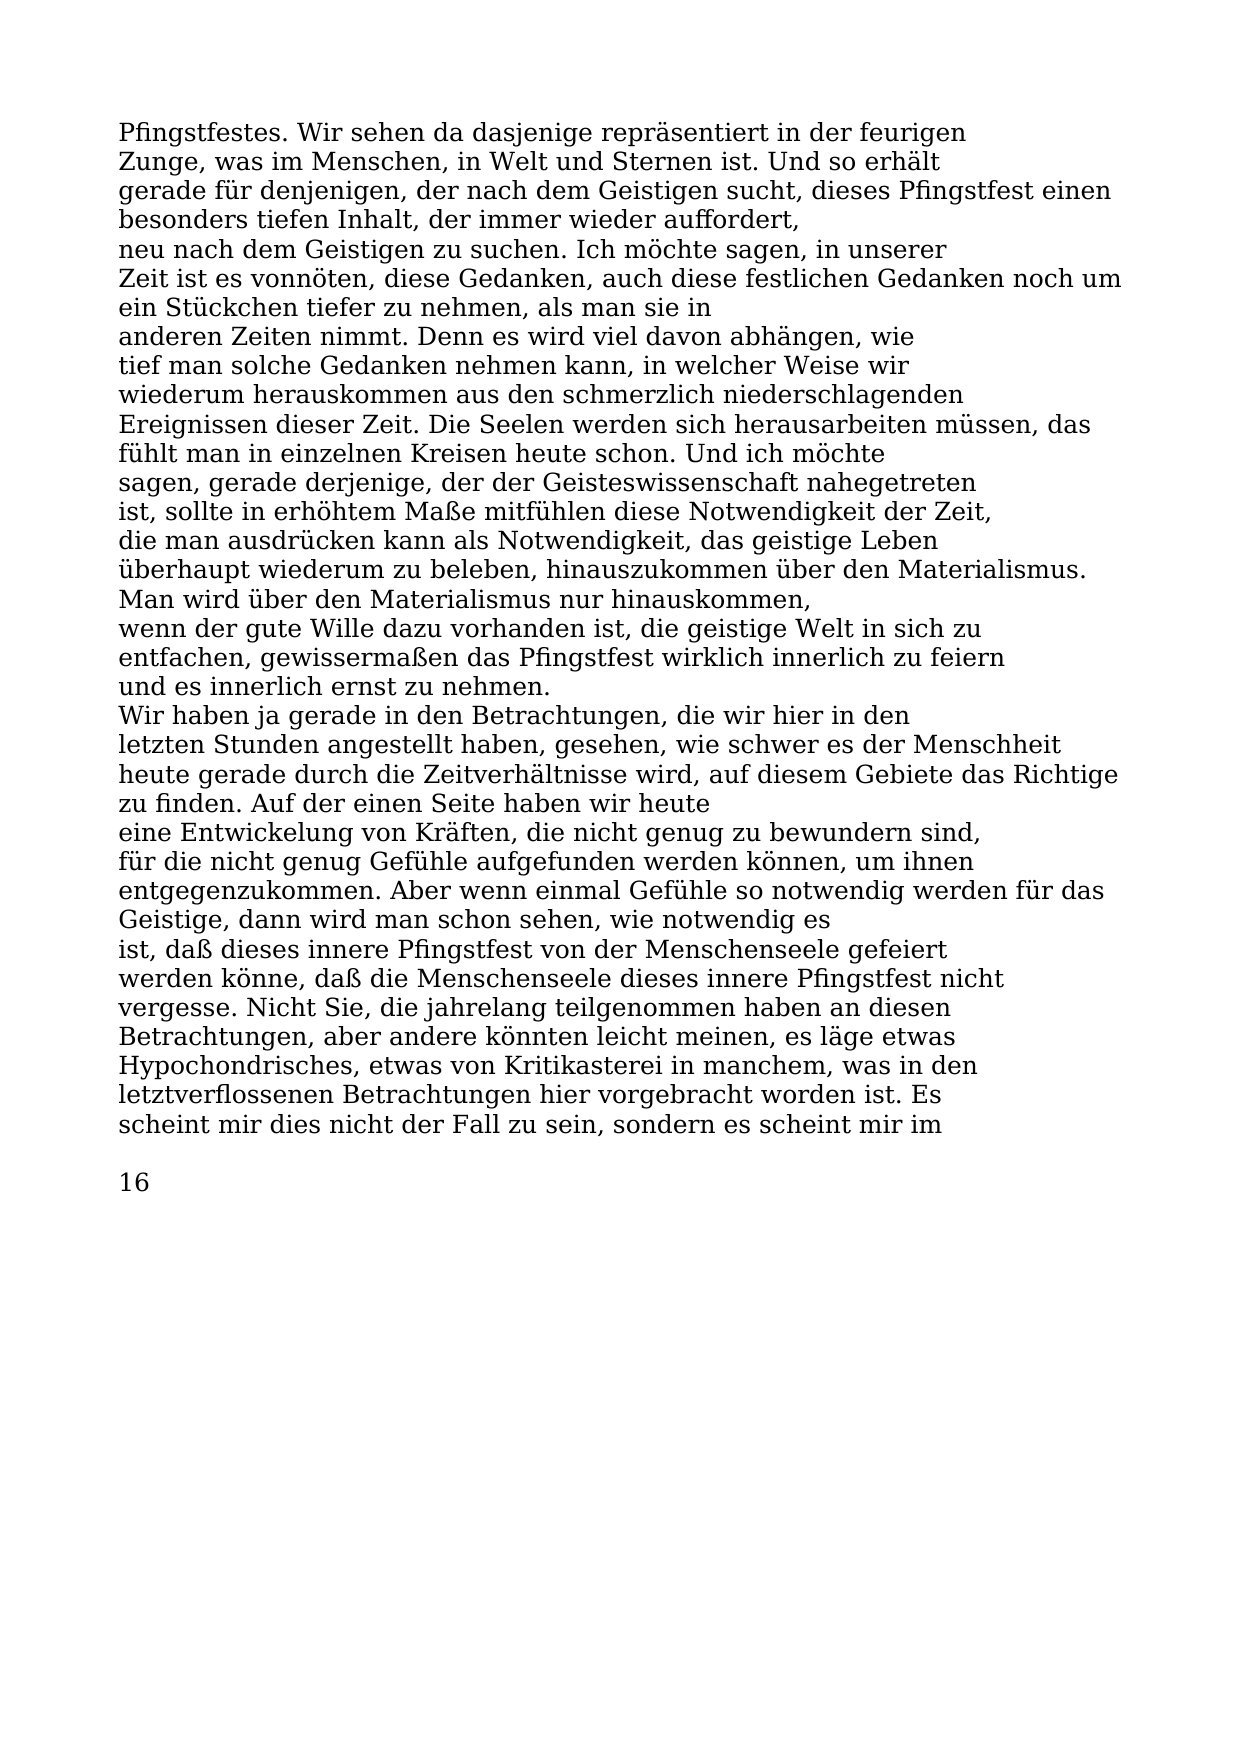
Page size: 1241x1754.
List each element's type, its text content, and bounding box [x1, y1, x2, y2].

text wiederum herauskommen aus den schmerzlich niederschlagenden [118, 381, 1122, 410]
text Hypochondrisches, etwas von Kritikasterei in manchem, was in den [118, 1051, 1122, 1081]
text anderen Zeiten nimmt. Denn es wird viel davon abhängen, wie [118, 322, 1122, 351]
text Ereignissen dieser Zeit. Die Seelen werden sich herausarbeiten müssen, das fühlt man in einzelnen Kreisen heute schon. Und ich möchte [118, 410, 1122, 468]
text Betrachtungen, aber andere könnten leicht meinen, es läge etwas [118, 1022, 1122, 1051]
text Zunge, was im Menschen, in Welt und Sternen ist. Und so erhält [118, 147, 1122, 176]
text gerade für denjenigen, der nach dem Geistigen sucht, dieses Pfingstfest einen besonders tiefen Inhalt, der immer wieder auffordert, [118, 176, 1122, 235]
text überhaupt wiederum zu beleben, hinauszukommen über den Materialismus. Man wird über den Materialismus nur hinauskommen, [118, 556, 1122, 614]
text entfachen, gewissermaßen das Pfingstfest wirklich innerlich zu feiern [118, 643, 1122, 672]
text ist, sollte in erhöhtem Maße mitfühlen diese Notwendigkeit der Zeit, [118, 497, 1122, 526]
text Pfingstfestes. Wir sehen da dasjenige repräsentiert in der feurigen [118, 118, 1122, 147]
text entgegenzukommen. Aber wenn einmal Gefühle so notwendig werden für das Geistige, dann wird man schon sehen, wie notwendig es [118, 876, 1122, 935]
text neu nach dem Geistigen zu suchen. Ich möchte sagen, in unserer [118, 235, 1122, 264]
text letzten Stunden angestellt haben, gesehen, wie schwer es der Menschheit heute gerade durch die Zeitverhältnisse wird, auf diesem Gebiete das Richtige zu finden. Auf der einen Seite haben wir heute [118, 731, 1122, 818]
text eine Entwickelung von Kräften, die nicht genug zu bewundern sind, [118, 818, 1122, 847]
text wenn der gute Wille dazu vorhanden ist, die geistige Welt in sich zu [118, 614, 1122, 643]
text die man ausdrücken kann als Notwendigkeit, das geistige Leben [118, 526, 1122, 556]
text vergesse. Nicht Sie, die jahrelang teilgenommen haben an diesen [118, 993, 1122, 1022]
text Wir haben ja gerade in den Betrachtungen, die wir hier in den [118, 701, 1122, 731]
text scheint mir dies nicht der Fall zu sein, sondern es scheint mir im [118, 1110, 1122, 1139]
text für die nicht genug Gefühle aufgefunden werden können, um ihnen [118, 847, 1122, 876]
text 16 [118, 1168, 1122, 1197]
text und es innerlich ernst zu nehmen. [118, 672, 1122, 701]
text tief man solche Gedanken nehmen kann, in welcher Weise wir [118, 351, 1122, 381]
text letztverflossenen Betrachtungen hier vorgebracht worden ist. Es [118, 1081, 1122, 1110]
text sagen, gerade derjenige, der der Geisteswissenschaft nahegetreten [118, 468, 1122, 497]
text werden könne, daß die Menschenseele dieses innere Pfingstfest nicht [118, 964, 1122, 993]
text ist, daß dieses innere Pfingstfest von der Menschenseele gefeiert [118, 935, 1122, 964]
text Zeit ist es vonnöten, diese Gedanken, auch diese festlichen Gedanken noch um ein Stückchen tiefer zu nehmen, als man sie in [118, 264, 1122, 322]
